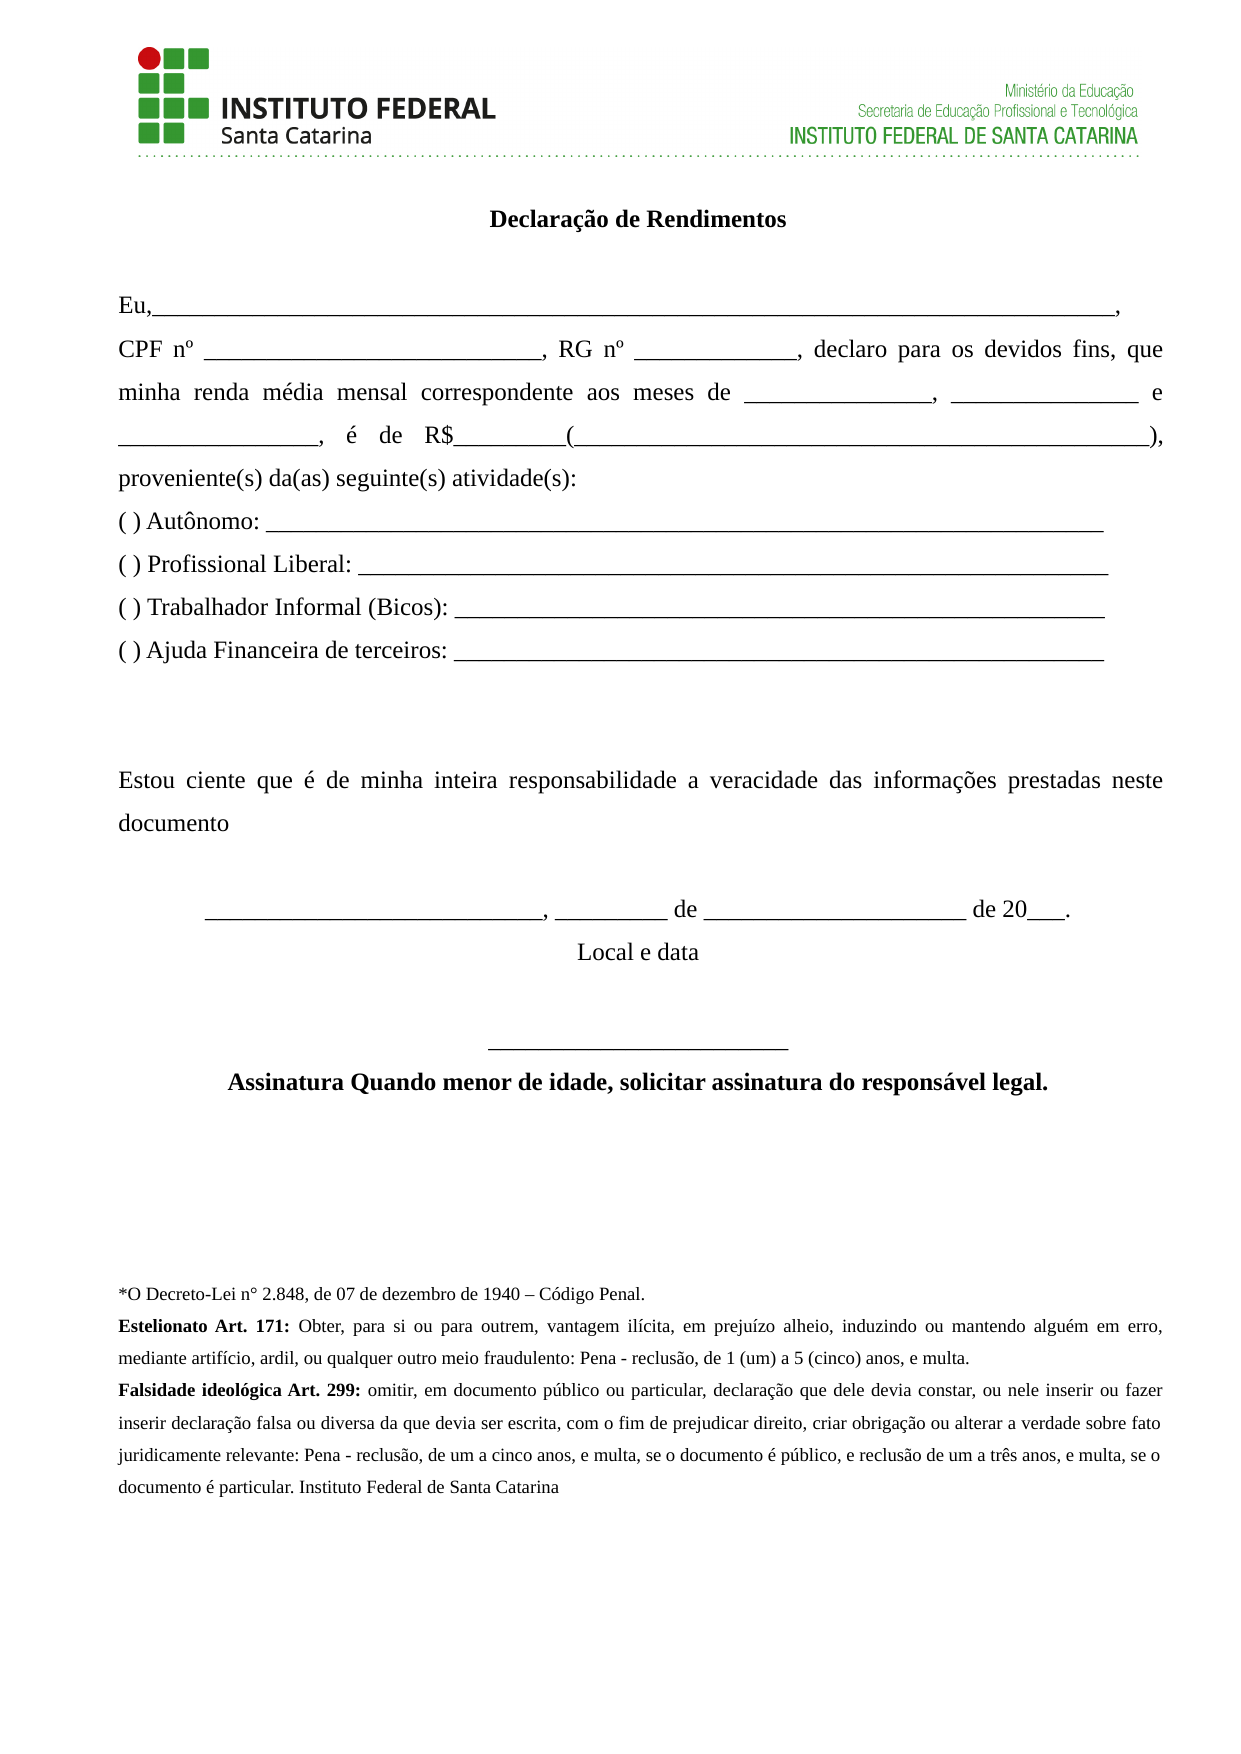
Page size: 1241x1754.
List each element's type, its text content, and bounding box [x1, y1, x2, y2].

text Eu,_____________________________________________________________________________, CPF nº ___________________________, RG nº _____________, declaro para os devidos fins, que minha renda média mensal correspondente aos meses de _______________, _______________ e ________________, é de R$_________(______________________________________________), proveniente(s) da(as) seguinte(s) atividade(s): [118, 291, 1164, 492]
text ( ) Autônomo: ___________________________________________________________________ [118, 506, 1164, 535]
text ________________________ [118, 1024, 1164, 1052]
text Local e data [118, 937, 1164, 966]
text Estelionato Art. 171: Obter, para si ou para outrem, vantagem ilícita, em prejuízo alheio, induzindo ou mantendo alguém em erro, mediante artifício, ardil, ou qualquer outro meio fraudulento: Pena - reclusão, de 1 (um) a 5 (cinco) anos, e multa. [118, 1315, 1164, 1369]
picture [138, 47, 1143, 157]
text Assinatura Quando menor de idade, solicitar assinatura do responsável legal. [118, 1067, 1164, 1096]
text *O Decreto-Lei n° 2.848, de 07 de dezembro de 1940 – Código Penal. [118, 1282, 1164, 1304]
text ___________________________, _________ de _____________________ de 20___. [118, 894, 1164, 923]
text Falsidade ideológica Art. 299: omitir, em documento público ou particular, declaração que dele devia constar, ou nele inserir ou fazer inserir declaração falsa ou diversa da que devia ser escrita, com o fim de prejudicar direito, criar obrigação ou alterar a verdade sobre fato juridicamente relevante: Pena - reclusão, de um a cinco anos, e multa, se o documento é público, e reclusão de um a três anos, e multa, se o documento é particular. Instituto Federal de Santa Catarina [118, 1379, 1164, 1498]
text ( ) Trabalhador Informal (Bicos): ____________________________________________________ [118, 592, 1164, 621]
text ( ) Profissional Liberal: ____________________________________________________________ [118, 549, 1164, 578]
text Estou ciente que é de minha inteira responsabilidade a veracidade das informações prestadas neste documento [118, 765, 1164, 837]
text ( ) Ajuda Financeira de terceiros: ____________________________________________________ [118, 636, 1164, 664]
text Declaração de Rendimentos [118, 204, 1164, 233]
